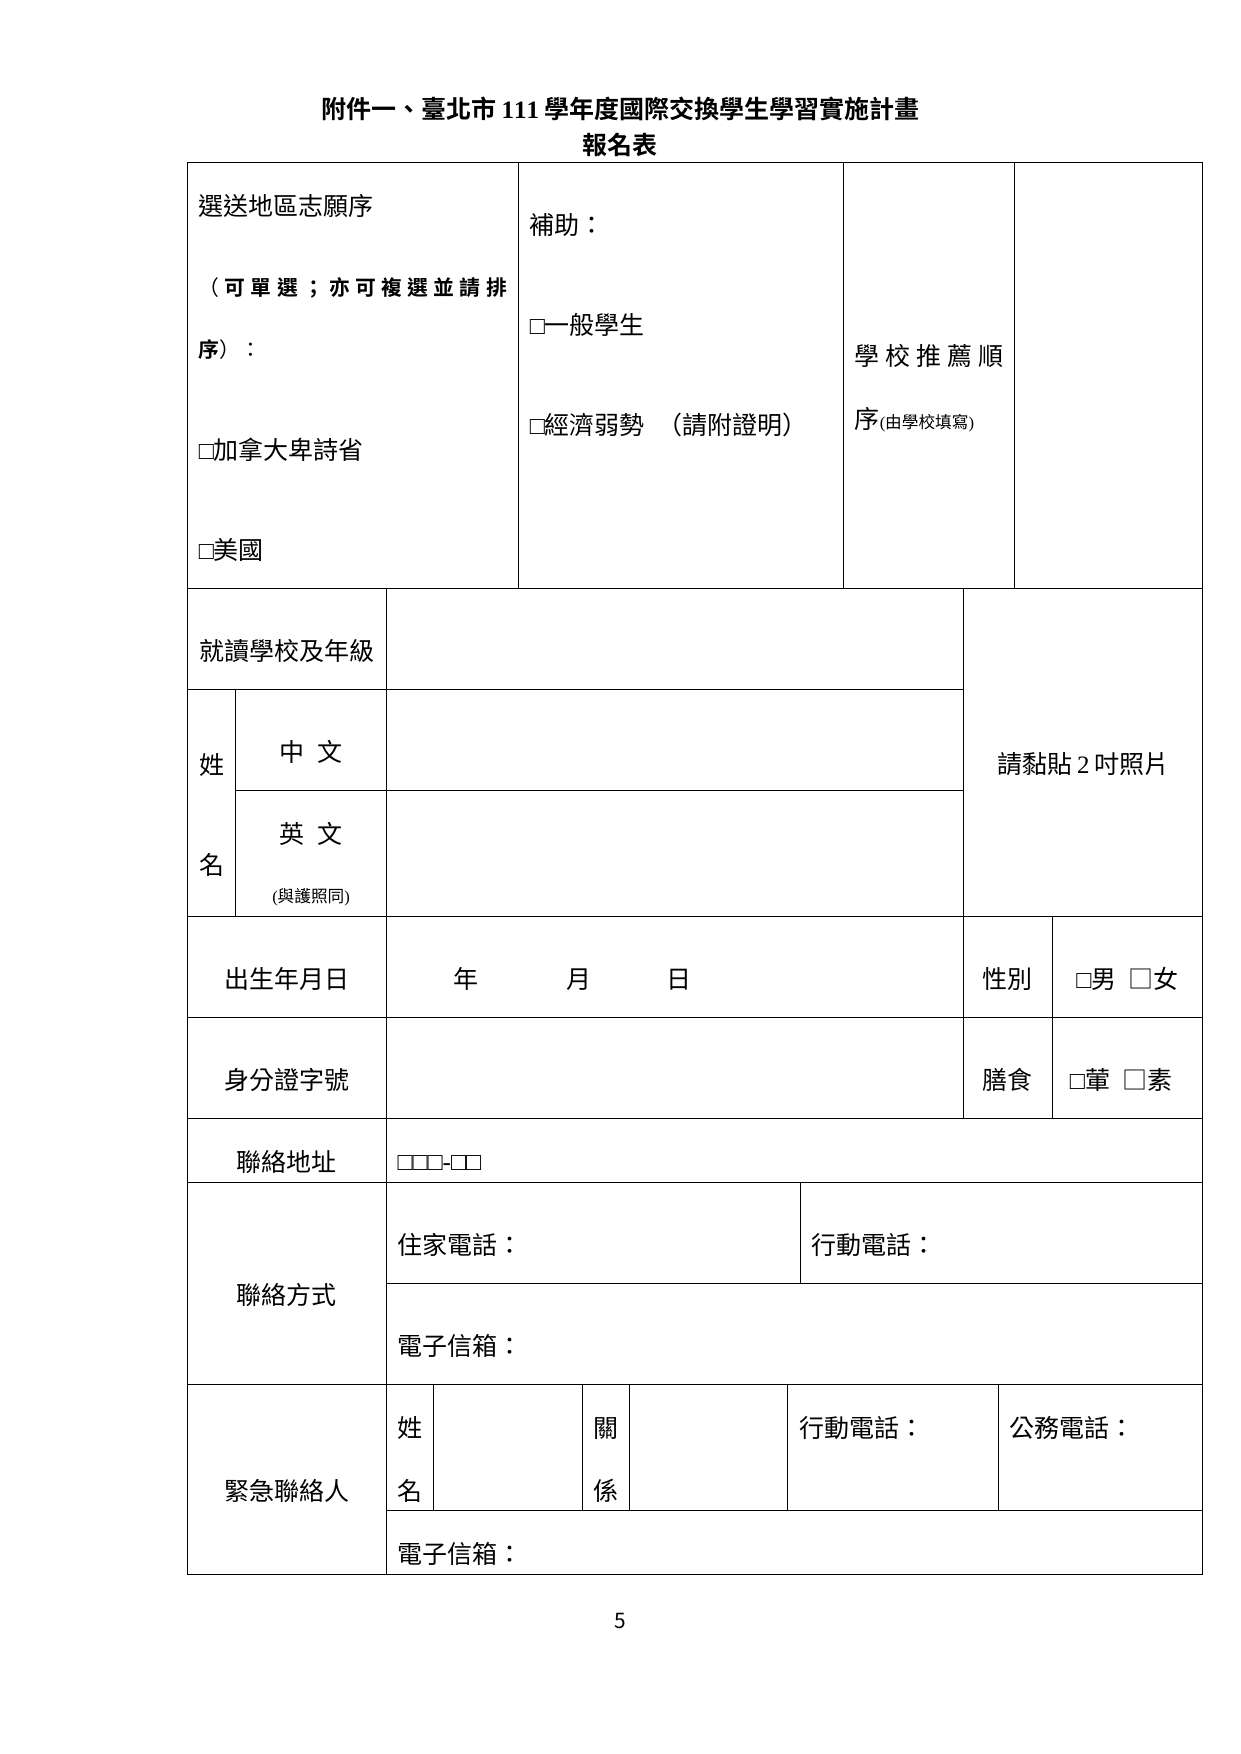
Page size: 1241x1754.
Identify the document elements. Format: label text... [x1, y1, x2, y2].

table_cell 就讀學校及年級 [188, 589, 386, 689]
table_cell 聯絡方式 [188, 1183, 386, 1384]
table_cell 年 月 日 [387, 917, 963, 1017]
table_header 補助： □一般學生 □經濟弱勢 （請附證明） [519, 163, 843, 588]
table_cell [630, 1385, 787, 1510]
table_cell 關係 [583, 1385, 629, 1510]
table_cell □□□-□□ [387, 1119, 1202, 1182]
table_header 選送地區志願序 （可單選；亦可複選並請排序）： □加拿大卑詩省 □美國 [188, 163, 518, 588]
text 附件一、臺北市111學年度國際交換學生學習實施計畫 [187, 89, 1053, 126]
table_cell 出生年月日 [188, 917, 386, 1017]
table_cell 中 文 [236, 690, 386, 790]
table_cell 行動電話： [788, 1385, 998, 1510]
table_header 學校推薦順序(由學校填寫) [844, 163, 1014, 588]
table_cell 電子信箱： [387, 1511, 1202, 1573]
table_cell 電子信箱： [387, 1284, 1202, 1384]
table_cell 姓名 [387, 1385, 433, 1510]
table_cell [387, 589, 963, 689]
table_cell 性別 [964, 917, 1052, 1017]
table_cell 姓 名 [188, 690, 235, 916]
table_cell [387, 690, 963, 790]
table_cell □男 □女 [1053, 917, 1202, 1017]
table_cell [434, 1385, 582, 1510]
table_cell 住家電話： [387, 1183, 800, 1283]
table_cell [387, 1018, 963, 1118]
table_cell 聯絡地址 [188, 1119, 386, 1182]
table_cell 請黏貼2吋照片 [964, 589, 1202, 916]
table_cell 緊急聯絡人 [188, 1385, 386, 1573]
table_cell 膳食 [964, 1018, 1052, 1118]
table_cell 英 文 (與護照同) [236, 791, 386, 916]
table_header [1015, 163, 1202, 588]
table_cell 身分證字號 [188, 1018, 386, 1118]
table_cell □葷 □素 [1053, 1018, 1202, 1118]
text 報名表 [187, 126, 1053, 162]
table_cell [387, 791, 963, 916]
table_cell 公務電話： [999, 1385, 1202, 1510]
table_cell 行動電話： [801, 1183, 1202, 1283]
